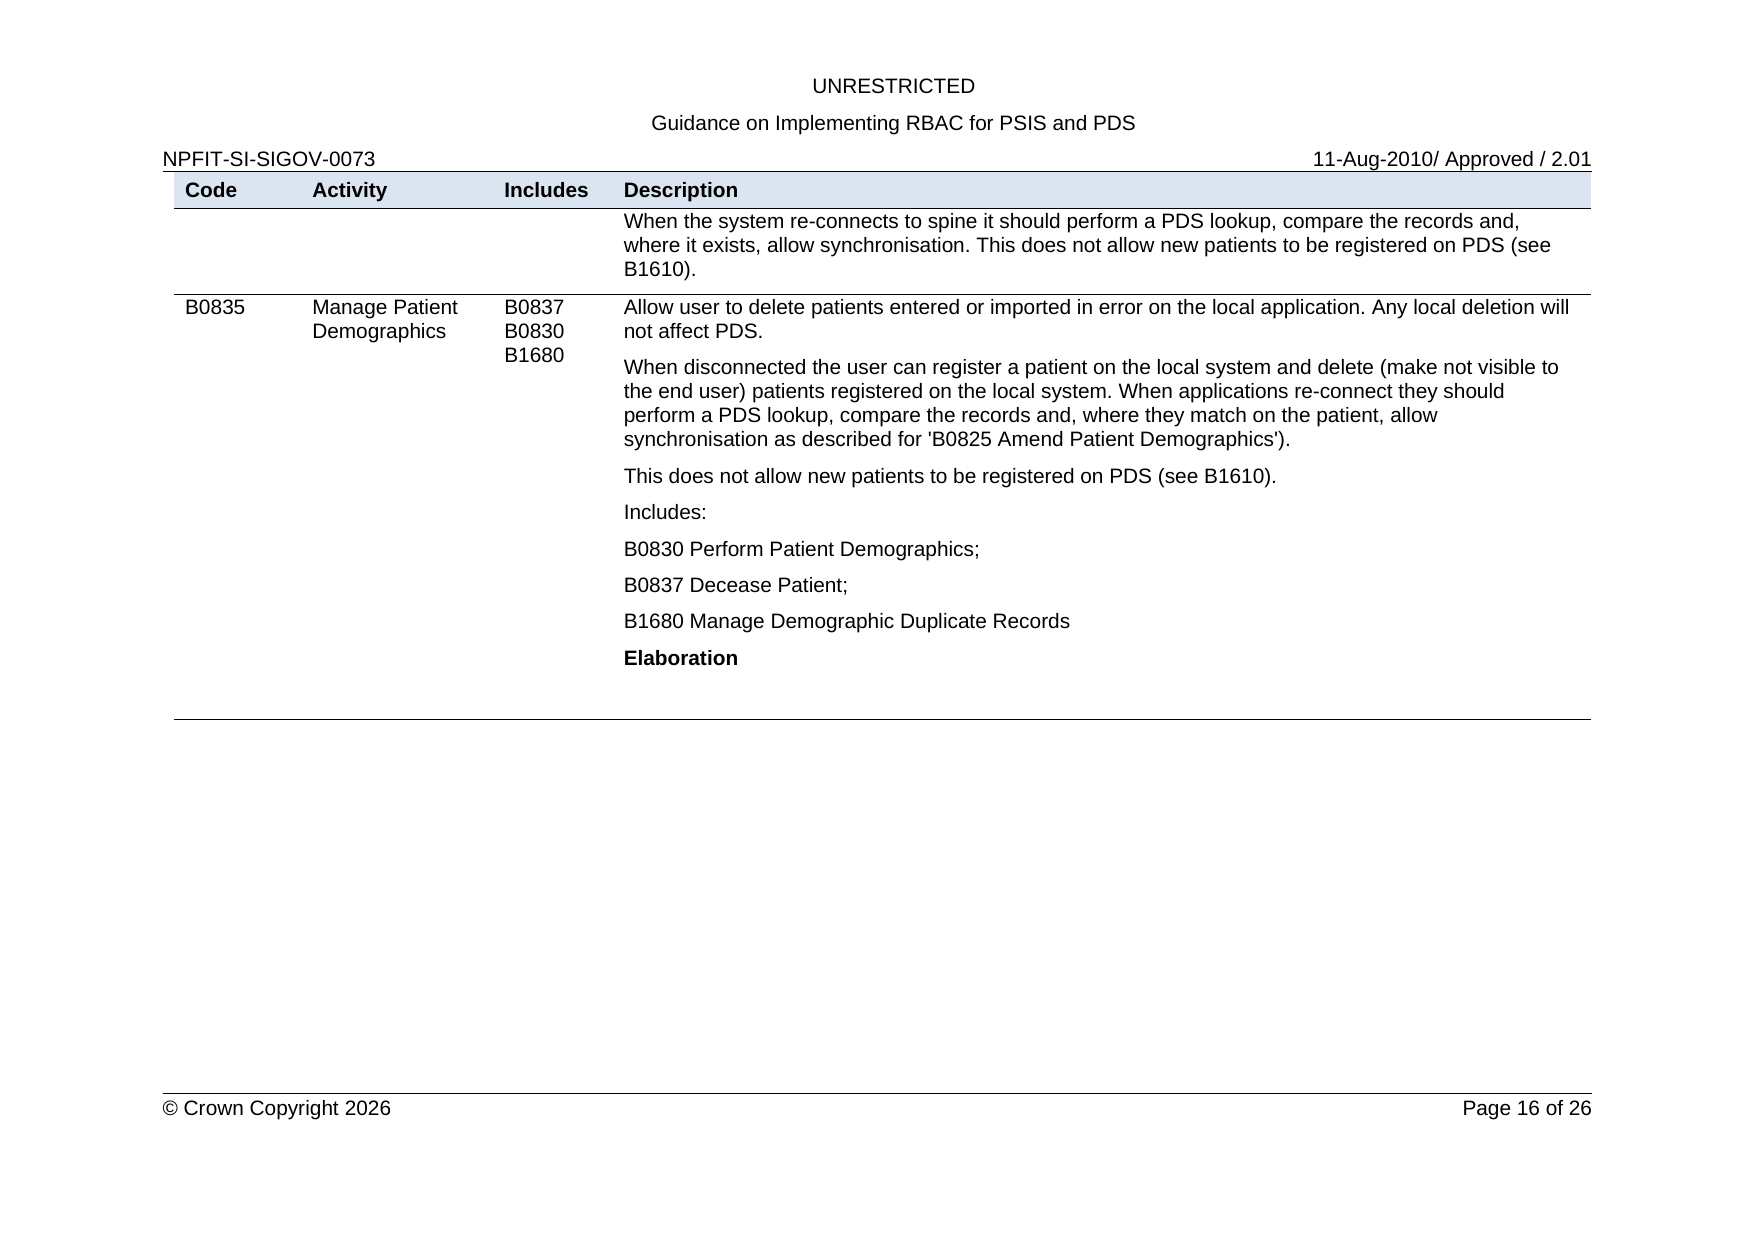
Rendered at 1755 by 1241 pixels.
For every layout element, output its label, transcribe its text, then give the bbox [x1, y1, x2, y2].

table_header Description [612, 172, 1591, 208]
table_header Code [174, 172, 301, 208]
table_cell Allow user to delete patients entered or imported in error on the local application. Any local deletion will not affect PDS. When disconnected the user can register a patient on the local system and delete (make not visible to the end user) patients registered on the local system. When applications re-connect they should perform a PDS lookup, compare the records and, where they match on the patient, allow synchronisation as described for 'B0825 Amend Patient Demographics'). This does not allow new patients to be registered on PDS (see B1610). Includes: B0830 Perform Patient Demographics; B0837 Decease Patient; B1680 Manage Demographic Duplicate Records Elaboration [612, 295, 1591, 719]
table_cell [301, 209, 493, 294]
table_header Includes [493, 172, 612, 208]
table_cell [493, 209, 612, 294]
table_header Activity [301, 172, 493, 208]
table_cell B0837 B0830 B1680 [493, 295, 612, 719]
table_cell Manage Patient Demographics [301, 295, 493, 719]
table_cell [174, 209, 301, 294]
table_cell B0835 [174, 295, 301, 719]
table_cell When the system re-connects to spine it should perform a PDS lookup, compare the records and, where it exists, allow synchronisation. This does not allow new patients to be registered on PDS (see B1610). [612, 209, 1591, 294]
